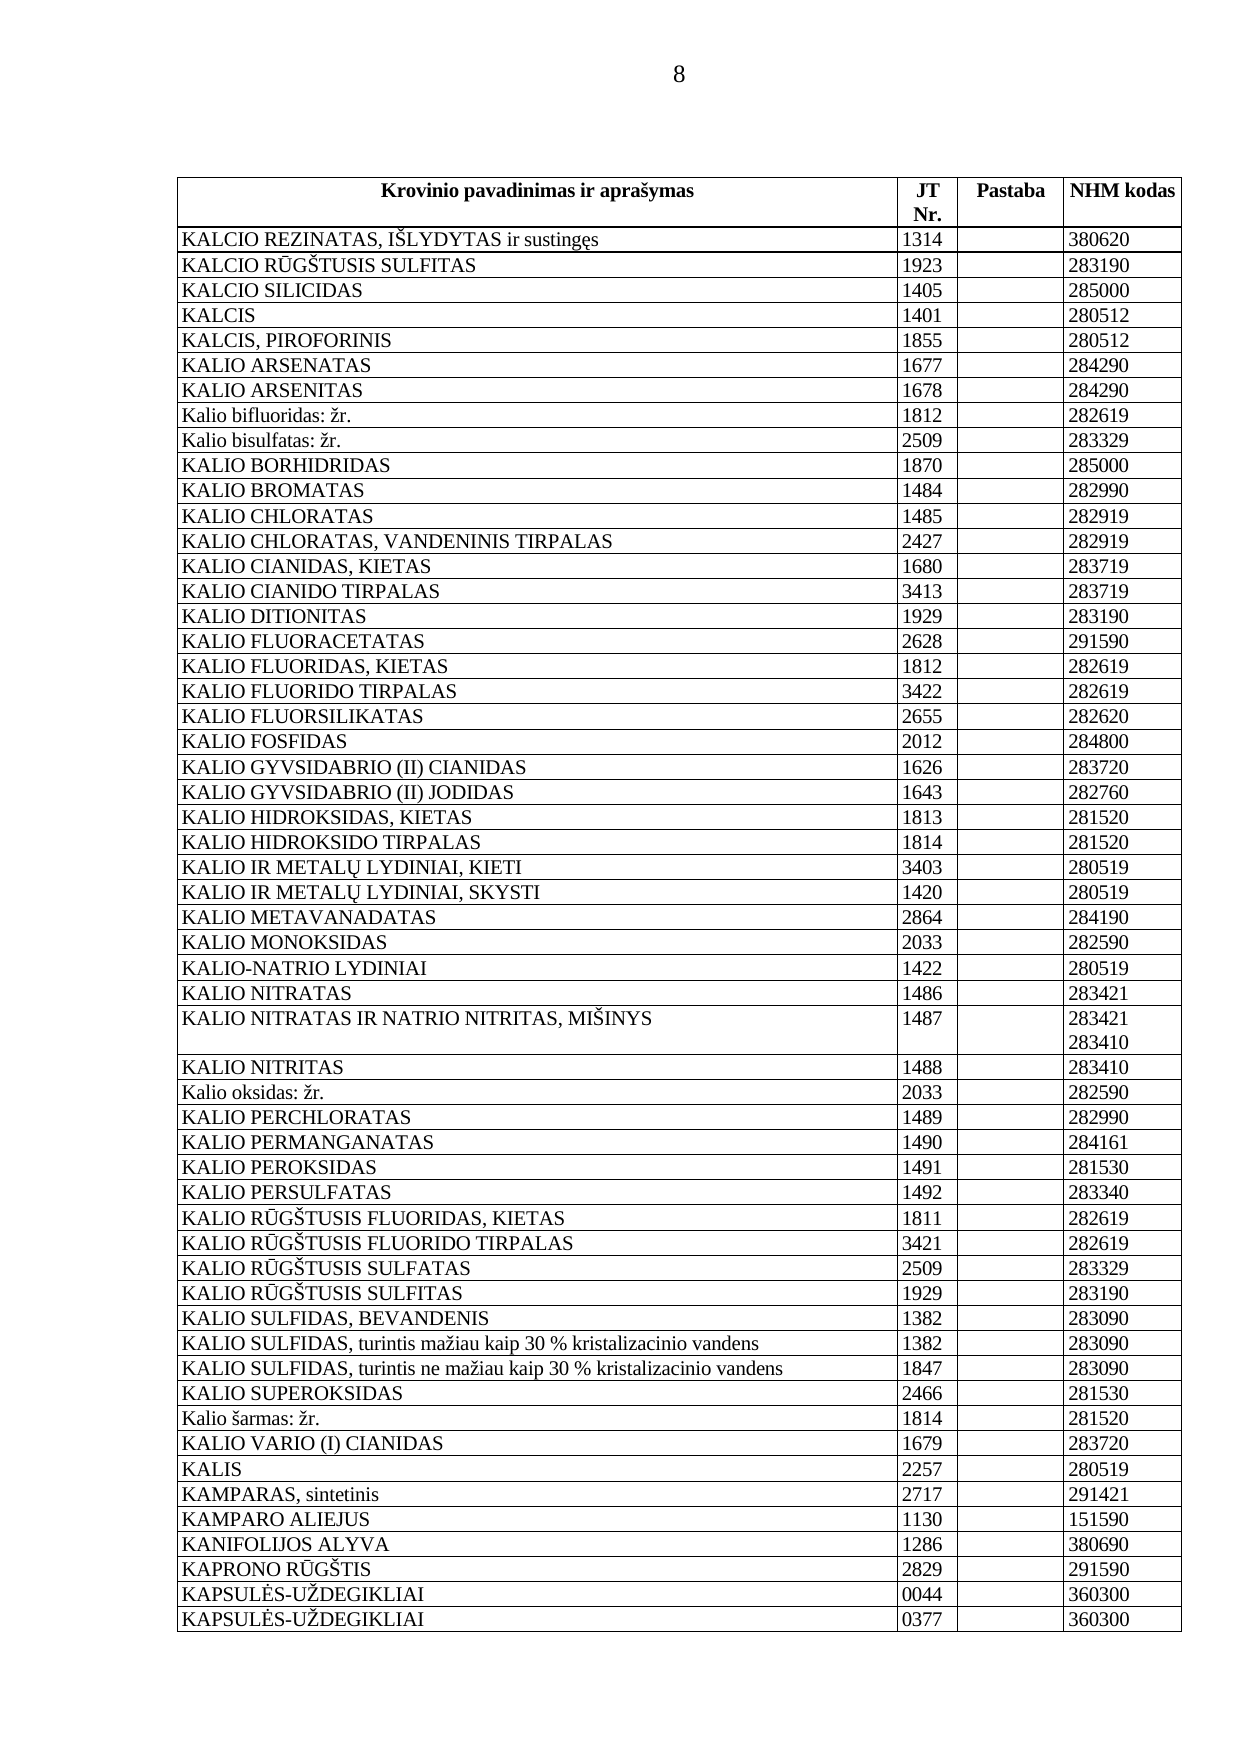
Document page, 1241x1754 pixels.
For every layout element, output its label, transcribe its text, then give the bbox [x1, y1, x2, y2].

table_cell 2257 [898, 1456, 902, 1481]
table_cell [958, 1105, 962, 1129]
table_cell 1678 [898, 378, 902, 402]
table_cell 1492 [898, 1180, 902, 1204]
table_cell 2012 [898, 730, 902, 753]
table_cell [958, 504, 962, 528]
table_cell 1811 [898, 1205, 902, 1229]
table_cell 1490 [898, 1130, 902, 1154]
table_cell [958, 780, 962, 804]
table_cell [958, 479, 962, 502]
table_cell [958, 579, 962, 603]
table_cell 2509 [898, 428, 902, 452]
table_cell [958, 428, 962, 452]
table_cell 1489 [898, 1105, 902, 1129]
table_cell [958, 1256, 962, 1280]
table_cell [958, 1006, 1063, 1054]
table_cell KALIO NITRATAS IR NATRIO NITRITAS, MIŠINYS [178, 1006, 897, 1054]
table_cell [958, 1507, 962, 1531]
table_cell 1488 [898, 1055, 902, 1079]
table_cell [958, 1130, 962, 1154]
table_cell 2628 [898, 629, 902, 653]
table_cell 2427 [898, 529, 902, 553]
table_cell [958, 905, 962, 929]
table_cell [958, 830, 962, 854]
table_cell [958, 955, 962, 979]
table_cell 1405 [898, 278, 902, 302]
table_cell 1286 [898, 1532, 902, 1556]
table_cell 1814 [898, 830, 902, 854]
table_cell 1382 [898, 1306, 902, 1330]
table_header JT Nr. [898, 178, 902, 226]
table_cell 2466 [898, 1381, 902, 1405]
table_cell 2864 [898, 905, 902, 929]
table_cell [958, 679, 962, 703]
table_cell 1870 [898, 453, 902, 477]
table_cell [958, 554, 962, 578]
table_cell [958, 228, 962, 251]
table_cell [958, 1607, 962, 1631]
table_cell 1487 [898, 1006, 957, 1054]
table_cell [958, 1331, 962, 1355]
table_cell [958, 1406, 962, 1430]
table_cell [958, 1306, 962, 1330]
table_cell [958, 1582, 962, 1606]
table_cell 1812 [898, 654, 902, 678]
table_cell 3421 [898, 1231, 902, 1254]
table_cell 1813 [898, 805, 902, 829]
table_cell 3422 [898, 679, 902, 703]
table_cell [958, 930, 962, 954]
table_cell 3403 [898, 855, 902, 879]
table_cell [958, 1205, 962, 1229]
table_cell 0044 [898, 1582, 902, 1606]
table_cell 1680 [898, 554, 902, 578]
table_cell 2033 [898, 930, 902, 954]
table_cell [958, 805, 962, 829]
table_cell [958, 1356, 962, 1380]
table_cell 1401 [898, 303, 902, 327]
table_cell [958, 629, 962, 653]
table_cell [958, 704, 962, 728]
table_cell [958, 730, 962, 753]
table_cell 1812 [898, 403, 902, 427]
table_cell [958, 303, 962, 327]
table_cell 2033 [898, 1080, 902, 1104]
table_cell [958, 1055, 962, 1079]
table_header NHM kodas [1064, 178, 1181, 226]
table_cell [958, 1231, 962, 1254]
table_cell [958, 1532, 962, 1556]
table_cell [958, 1431, 962, 1455]
table_cell [958, 1557, 962, 1581]
table_cell 1814 [898, 1406, 902, 1430]
table_cell 1855 [898, 328, 902, 352]
table_cell [958, 1281, 962, 1305]
table_cell [958, 1080, 962, 1104]
table_cell 1422 [898, 955, 902, 979]
table_cell [958, 1482, 962, 1506]
table_cell [958, 1155, 962, 1179]
table_cell 1626 [898, 755, 902, 779]
table_cell 1485 [898, 504, 902, 528]
table_header Krovinio pavadinimas ir aprašymas [178, 178, 897, 226]
table_cell [958, 278, 962, 302]
table_cell [958, 654, 962, 678]
table_cell KALIS [893, 1456, 897, 1481]
table_cell 2829 [898, 1557, 902, 1581]
table_cell 2509 [898, 1256, 902, 1280]
table_cell [958, 1381, 962, 1405]
table_cell [958, 981, 962, 1004]
table_header Pastaba [958, 178, 1063, 226]
table_cell [958, 253, 962, 277]
table_cell 1929 [898, 604, 902, 628]
table_cell 1314 [898, 228, 902, 251]
table_cell 0377 [898, 1607, 902, 1631]
table_cell [958, 1180, 962, 1204]
table_cell 1382 [898, 1331, 902, 1355]
table_cell [958, 328, 962, 352]
table_cell 1929 [898, 1281, 902, 1305]
table_cell [958, 378, 962, 402]
table_cell 1484 [898, 479, 902, 502]
table_cell [958, 403, 962, 427]
table_cell 1643 [898, 780, 902, 804]
table_cell 1491 [898, 1155, 902, 1179]
table_cell 1486 [898, 981, 902, 1004]
table_cell 3413 [898, 579, 902, 603]
table_cell [958, 353, 962, 377]
table_cell [958, 529, 962, 553]
table_cell [958, 604, 962, 628]
table_cell [958, 855, 962, 879]
table_cell 1420 [898, 880, 902, 904]
table_cell [958, 1456, 962, 1481]
table_cell 1677 [898, 353, 902, 377]
table_cell 1847 [898, 1356, 902, 1380]
table_cell [958, 453, 962, 477]
table_cell 1130 [898, 1507, 902, 1531]
table_cell 1923 [898, 253, 902, 277]
table_cell [958, 755, 962, 779]
table_cell 1679 [898, 1431, 902, 1455]
table_cell 2717 [898, 1482, 902, 1506]
table_cell [958, 880, 962, 904]
table_cell 2655 [898, 704, 902, 728]
